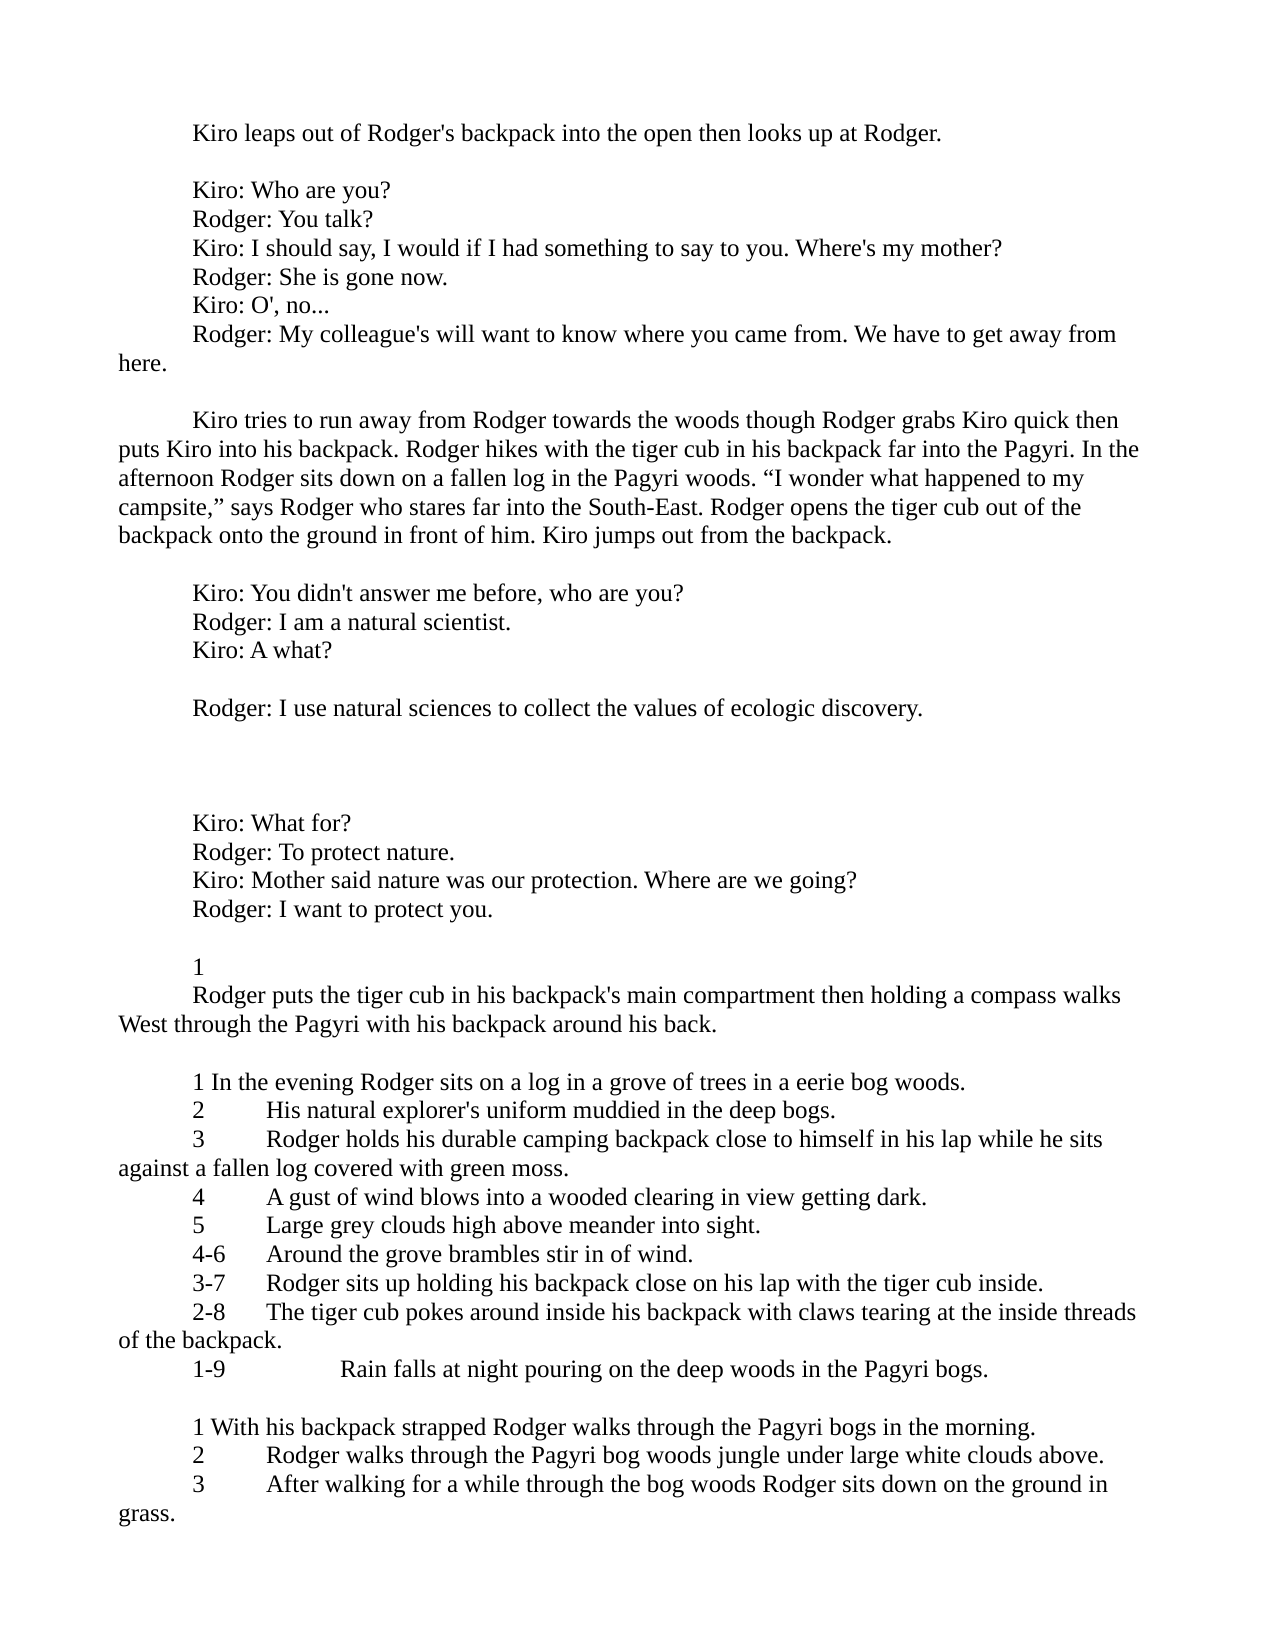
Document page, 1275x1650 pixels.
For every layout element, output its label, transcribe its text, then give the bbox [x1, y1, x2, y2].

text 4-6 Around the grove brambles stir in of wind. [118, 1239, 1157, 1268]
text Kiro leaps out of Rodger's backpack into the open then looks up at Rodger. [118, 118, 1157, 147]
text Kiro: Who are you? [118, 176, 1157, 204]
text Kiro: A what? [118, 636, 1157, 664]
text 1 With his backpack strapped Rodger walks through the Pagyri bogs in the morning. [118, 1412, 1157, 1441]
text Rodger: I want to protect you. [118, 894, 1157, 923]
text Rodger puts the tiger cub in his backpack's main compartment then holding a compass walks West through the Pagyri with his backpack around his back. [118, 981, 1157, 1038]
text 2-8 The tiger cub pokes around inside his backpack with claws tearing at the inside threads of the backpack. [118, 1297, 1157, 1354]
text 1 In the evening Rodger sits on a log in a grove of trees in a eerie bog woods. [118, 1067, 1157, 1096]
text Kiro: What for? [118, 808, 1157, 837]
text Kiro: You didn't answer me before, who are you? [118, 578, 1157, 607]
text Rodger: She is gone now. [118, 262, 1157, 291]
text 3 Rodger holds his durable camping backpack close to himself in his lap while he sits against a fallen log covered with green moss. [118, 1124, 1157, 1182]
text Rodger: My colleague's will want to know where you came from. We have to get away from here. [118, 319, 1157, 377]
text 3 After walking for a while through the bog woods Rodger sits down on the ground in grass. [118, 1469, 1157, 1527]
text 2 Rodger walks through the Pagyri bog woods jungle under large white clouds above. [118, 1441, 1157, 1469]
text Rodger: I am a natural scientist. [118, 607, 1157, 636]
text 3-7 Rodger sits up holding his backpack close on his lap with the tiger cub inside. [118, 1268, 1157, 1297]
text 4 A gust of wind blows into a wooded clearing in view getting dark. [118, 1182, 1157, 1211]
text Rodger: You talk? [118, 204, 1157, 233]
text Kiro: O', no... [118, 291, 1157, 319]
text 1 [118, 952, 1157, 981]
text 2 His natural explorer's uniform muddied in the deep bogs. [118, 1096, 1157, 1124]
text Rodger: I use natural sciences to collect the values of ecologic discovery. [118, 693, 1157, 722]
text Kiro: I should say, I would if I had something to say to you. Where's my mother? [118, 233, 1157, 262]
text 1-9 Rain falls at night pouring on the deep woods in the Pagyri bogs. [118, 1354, 1157, 1383]
text Kiro tries to run away from Rodger towards the woods though Rodger grabs Kiro quick then puts Kiro into his backpack. Rodger hikes with the tiger cub in his backpack far into the Pagyri. In the afternoon Rodger sits down on a fallen log in the Pagyri woods. “I wonder what happened to my campsite,” says Rodger who stares far into the South-East. Rodger opens the tiger cub out of the backpack onto the ground in front of him. Kiro jumps out from the backpack. [118, 406, 1157, 549]
text Rodger: To protect nature. [118, 837, 1157, 866]
text 5 Large grey clouds high above meander into sight. [118, 1211, 1157, 1239]
text Kiro: Mother said nature was our protection. Where are we going? [118, 866, 1157, 894]
